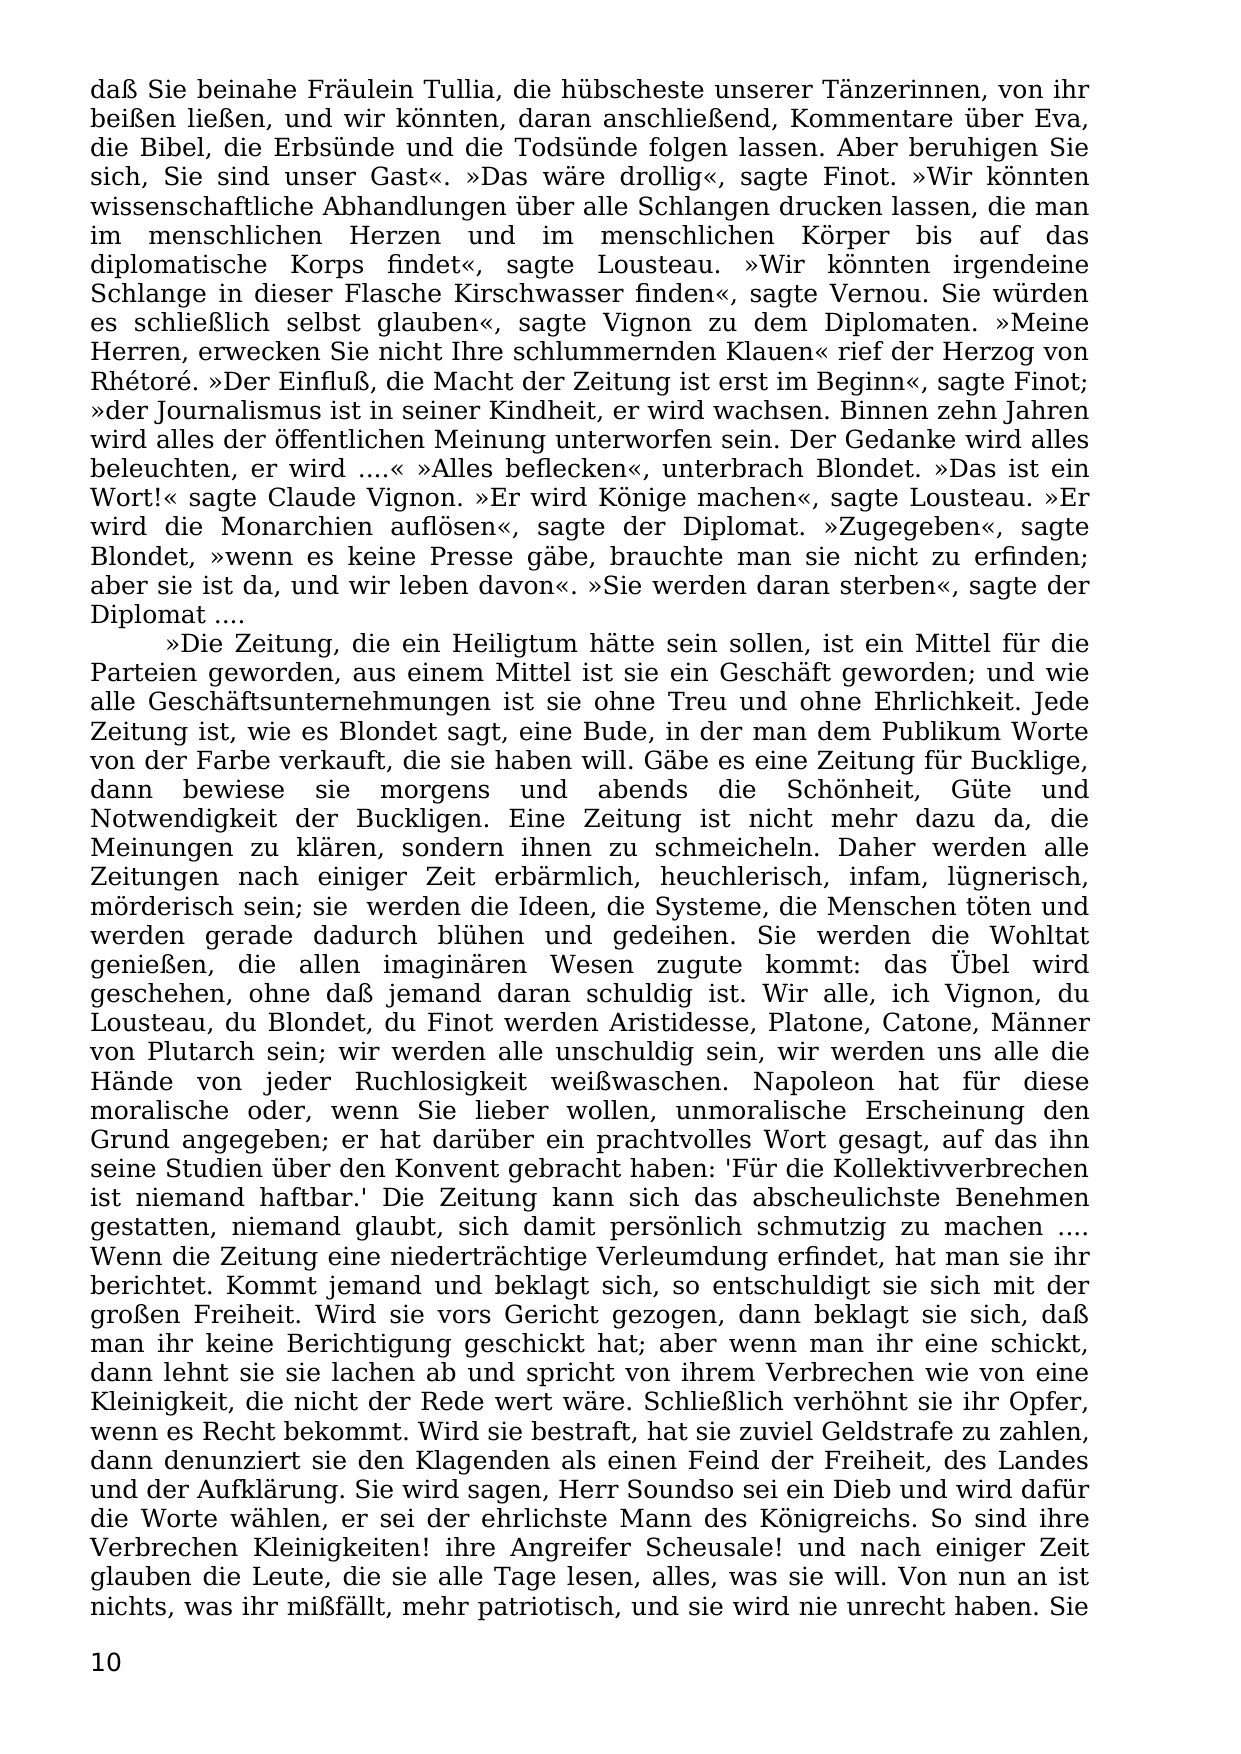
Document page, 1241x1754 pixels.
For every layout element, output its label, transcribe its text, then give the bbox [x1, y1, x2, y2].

text »Die Zeitung, die ein Heiligtum hätte sein sollen, ist ein Mittel für die Parteien geworden, aus einem Mittel ist sie ein Geschäft geworden; und wie alle Geschäftsunternehmungen ist sie ohne Treu und ohne Ehrlichkeit. Jede Zeitung ist, wie es Blondet sagt, eine Bude, in der man dem Publikum Worte von der Farbe verkauft, die sie haben will. Gäbe es eine Zeitung für Bucklige, dann bewiese sie morgens und abends die Schönheit, Güte und Notwendigkeit der Buckligen. Eine Zeitung ist nicht mehr dazu da, die Meinungen zu klären, sondern ihnen zu schmeicheln. Daher werden alle Zeitungen nach einiger Zeit erbärmlich, heuchlerisch, infam, lügnerisch, mörderisch sein; sie werden die Ideen, die Systeme, die Menschen töten und werden gerade dadurch blühen und gedeihen. Sie werden die Wohltat genießen, die allen imaginären Wesen zugute kommt: das Übel wird geschehen, ohne daß jemand daran schuldig ist. Wir alle, ich Vignon, du Lousteau, du Blondet, du Finot werden Aristidesse, Platone, Catone, Männer von Plutarch sein; wir werden alle unschuldig sein, wir werden uns alle die Hände von jeder Ruchlosigkeit weißwaschen. Napoleon hat für diese moralische oder, wenn Sie lieber wollen, unmoralische Erscheinung den Grund angegeben; er hat darüber ein prachtvolles Wort gesagt, auf das ihn seine Studien über den Konvent gebracht haben: 'Für die Kollektivverbrechen ist niemand haftbar.' Die Zeitung kann sich das abscheulichste Benehmen gestatten, niemand glaubt, sich damit persönlich schmutzig zu machen .... Wenn die Zeitung eine niederträchtige Verleumdung erfindet, hat man sie ihr berichtet. Kommt jemand und beklagt sich, so entschuldigt sie sich mit der großen Freiheit. Wird sie vors Gericht gezogen, dann beklagt sie sich, daß man ihr keine Berichtigung geschickt hat; aber wenn man ihr eine schickt, dann lehnt sie sie lachen ab und spricht von ihrem Verbrechen wie von eine Kleinigkeit, die nicht der Rede wert wäre. Schließlich verhöhnt sie ihr Opfer, wenn es Recht bekommt. Wird sie bestraft, hat sie zuviel Geldstrafe zu zahlen, dann denunziert sie den Klagenden als einen Feind der Freiheit, des Landes und der Aufklärung. Sie wird sagen, Herr Soundso sei ein Dieb und wird dafür die Worte wählen, er sei der ehrlichste Mann des Königreichs. So sind ihre Verbrechen Kleinigkeiten! ihre Angreifer Scheusale! und nach einiger Zeit glauben die Leute, die sie alle Tage lesen, alles, was sie will. Von nun an ist nichts, was ihr mißfällt, mehr patriotisch, und sie wird nie unrecht haben. Sie [90, 629, 1091, 1621]
text daß Sie beinahe Fräulein Tullia, die hübscheste unserer Tänzerinnen, von ihr beißen ließen, und wir könnten, daran anschließend, Kommentare über Eva, die Bibel, die Erbsünde und die Todsünde folgen lassen. Aber beruhigen Sie sich, Sie sind unser Gast«. »Das wäre drollig«, sagte Finot. »Wir könnten wissenschaftliche Abhandlungen über alle Schlangen drucken lassen, die man im menschlichen Herzen und im menschlichen Körper bis auf das diplomatische Korps findet«, sagte Lousteau. »Wir könnten irgendeine Schlange in dieser Flasche Kirschwasser finden«, sagte Vernou. Sie würden es schließlich selbst glauben«, sagte Vignon zu dem Diplomaten. »Meine Herren, erwecken Sie nicht Ihre schlummernden Klauen« rief der Herzog von Rhétoré. »Der Einfluß, die Macht der Zeitung ist erst im Beginn«, sagte Finot; »der Journalismus ist in seiner Kindheit, er wird wachsen. Binnen zehn Jahren wird alles der öffentlichen Meinung unterworfen sein. Der Gedanke wird alles beleuchten, er wird ....« »Alles beflecken«, unterbrach Blondet. »Das ist ein Wort!« sagte Claude Vignon. »Er wird Könige machen«, sagte Lousteau. »Er wird die Monarchien auflösen«, sagte der Diplomat. »Zugegeben«, sagte Blondet, »wenn es keine Presse gäbe, brauchte man sie nicht zu erfinden; aber sie ist da, und wir leben davon«. »Sie werden daran sterben«, sagte der Diplomat .... [90, 75, 1091, 629]
